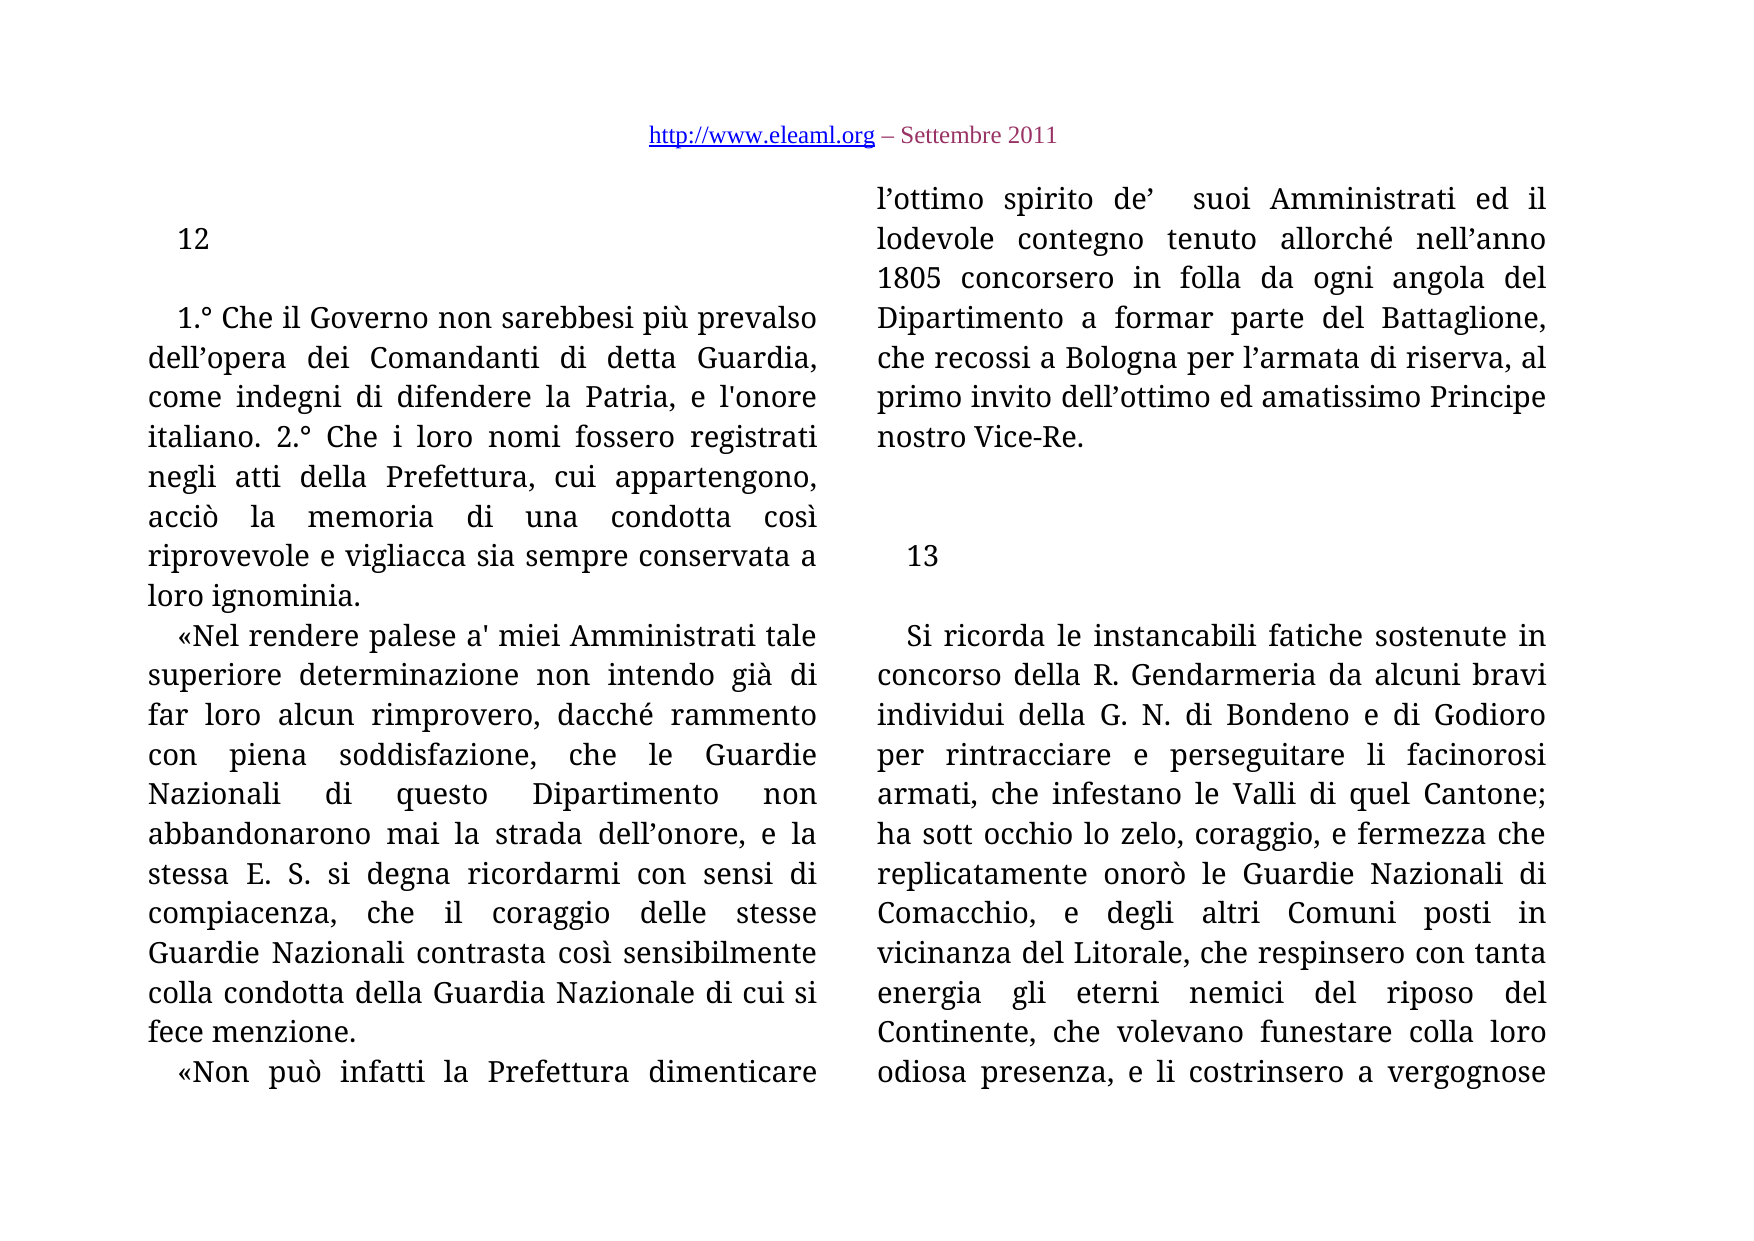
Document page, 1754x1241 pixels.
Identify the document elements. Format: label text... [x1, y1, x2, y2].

text «Nel rendere palese a' miei Amministrati tale superiore determinazione non intendo già di far loro alcun rimprovero, dacché rammento con piena soddisfazione, che le Guardie Nazionali di questo Dipartimento non abbandonarono mai la strada dell’onore, e la stessa E. S. si degna ricordarmi con sensi di compiacenza, che il coraggio delle stesse Guardie Nazionali contrasta così sensibilmente colla condotta della Guardia Nazionale di cui si fece menzione. [148, 615, 818, 1051]
text l’ottimo spirito de’ suoi Amministrati ed il lodevole contegno tenuto allorché nell’anno 1805 concorsero in folla da ogni angola del Dipartimento a formar parte del Battaglione, che recossi a Bologna per l’armata di riserva, al primo invito dell’ottimo ed amatissimo Principe nostro Vice-Re. [877, 178, 1547, 456]
text 12 [148, 218, 818, 258]
text 1.° Che il Governo non sarebbesi più prevalso dell’opera dei Comandanti di detta Guardia, come indegni di difendere la Patria, e l'onore italiano. 2.° Che i loro nomi fossero registrati negli atti della Prefettura, cui appartengono, acciò la memoria di una condotta così riprovevole e vigliacca sia sempre conservata a loro ignominia. [148, 297, 818, 615]
text «Non può infatti la Prefettura dimenticare [148, 1051, 818, 1091]
text 13 [877, 536, 1547, 575]
text Si ricorda le instancabili fatiche sostenute in concorso della R. Gendarmeria da alcuni bravi individui della G. N. di Bondeno e di Godioro per rintracciare e perseguitare li facinorosi armati, che infestano le Valli di quel Cantone; ha sott occhio lo zelo, coraggio, e fermezza che replicatamente onorò le Guardie Nazionali di Comacchio, e degli altri Comuni posti in vicinanza del Litorale, che respinsero con tanta energia gli eterni nemici del riposo del Continente, che volevano funestare colla loro odiosa presenza, e li costrinsero a vergognose [877, 615, 1547, 1091]
